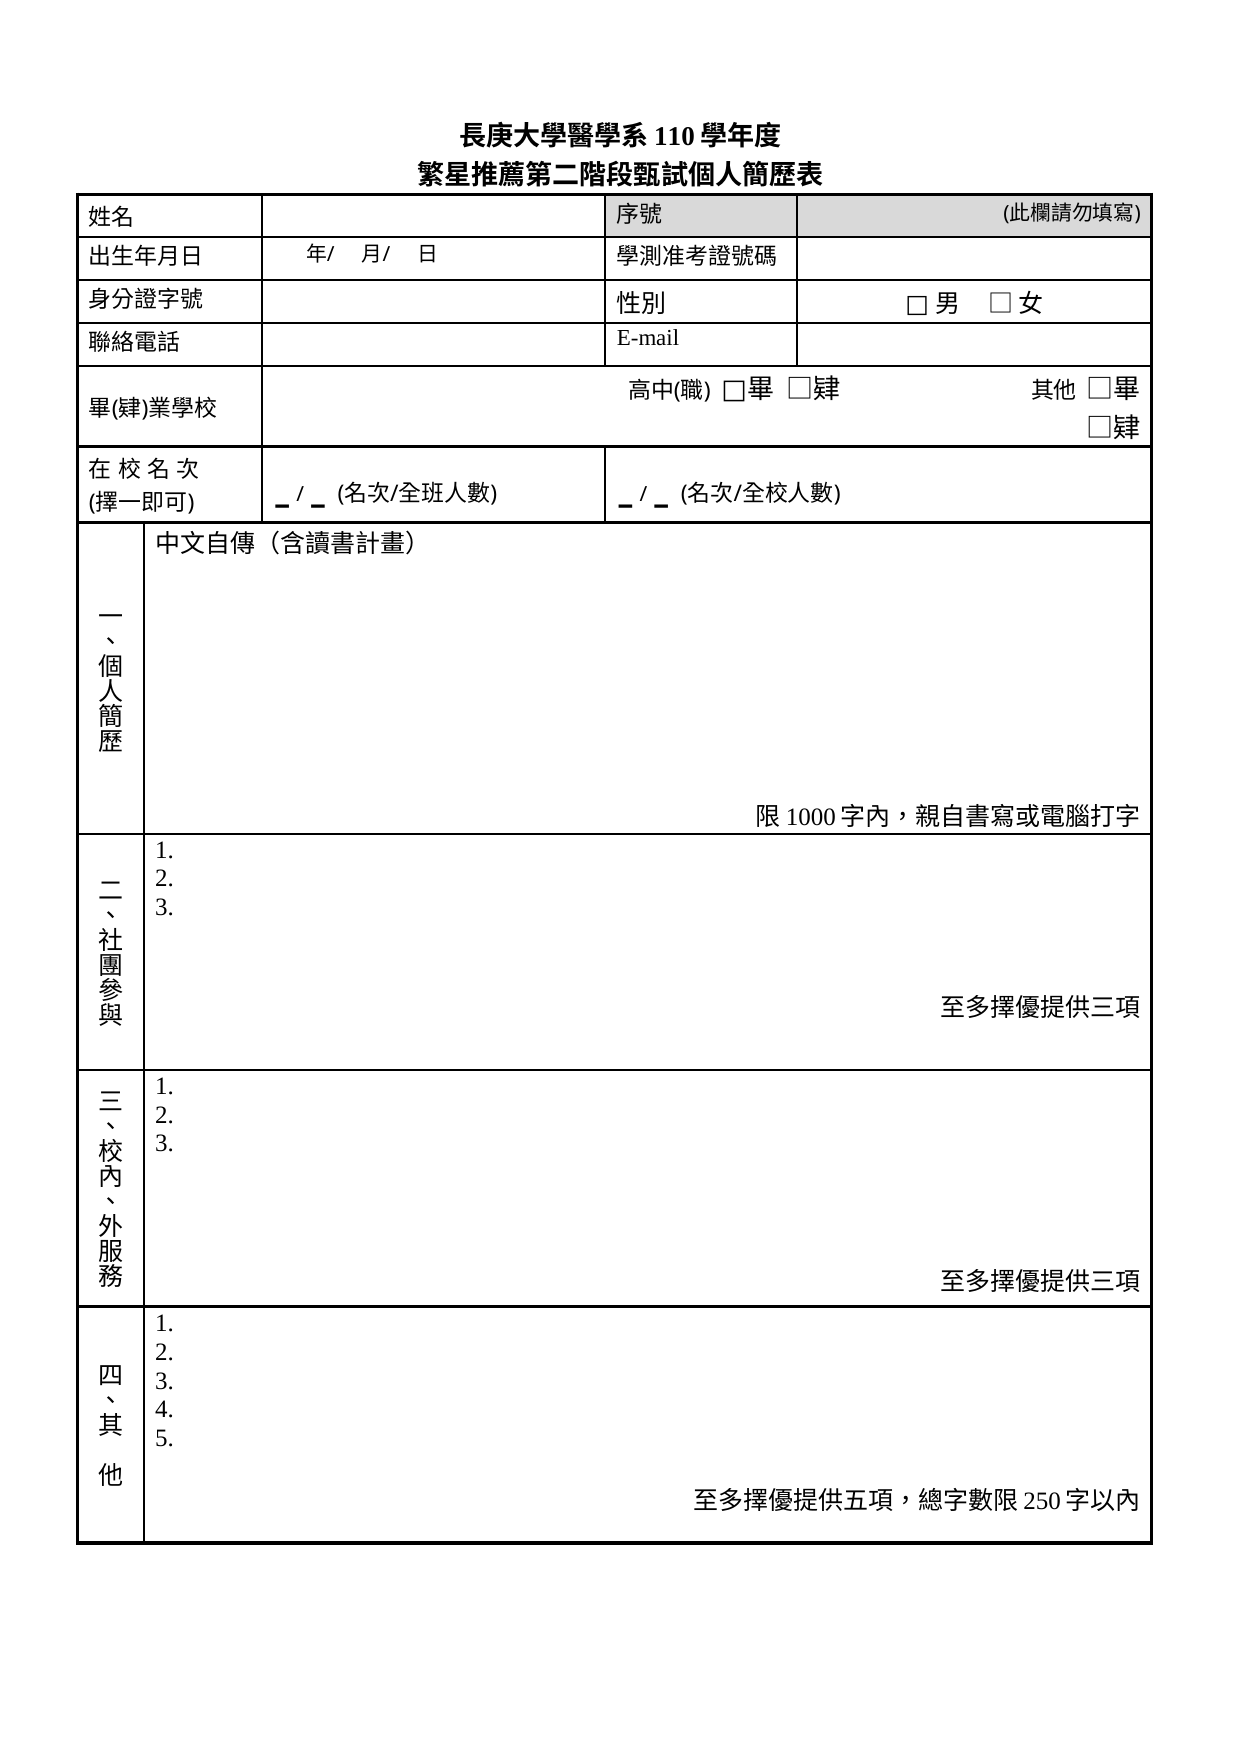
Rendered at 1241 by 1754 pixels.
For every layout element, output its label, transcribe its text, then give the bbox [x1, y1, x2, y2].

text 繁星推薦第二階段甄試個人簡歷表 [89, 153, 1152, 193]
table_cell E-mail [606, 324, 796, 365]
table_cell ˍ / ˍ (名次/全校人數) [606, 448, 1150, 521]
table_cell 二、社團參與 [79, 835, 143, 1069]
table_cell 1. 2. 3. 4. 5. 至多擇優提供五項，總字數限250字以內 [145, 1308, 1150, 1541]
table_cell 高中(職) □畢 □肄 其他 □畢 □肄 [263, 367, 1150, 445]
table_cell [263, 281, 604, 322]
table_cell ˍ / ˍ (名次/全班人數) [263, 448, 604, 521]
table_cell 四、其 他 [79, 1308, 143, 1541]
table_cell □ 男 □ 女 [798, 281, 1150, 322]
table_cell [798, 324, 1150, 365]
table_cell 畢(肄)業學校 [79, 367, 261, 445]
table_cell 一、個人簡歷 [79, 524, 143, 833]
table_cell 性別 [606, 281, 796, 322]
table_cell 身分證字號 [79, 281, 261, 322]
table_cell [263, 324, 604, 365]
table_cell 三、校內、外服務 [79, 1071, 143, 1305]
table_cell 年/ 月/ 日 [263, 238, 604, 279]
table_header (此欄請勿填寫) [798, 196, 1150, 236]
table_cell 1. 2. 3. 至多擇優提供三項 [145, 1071, 1150, 1305]
table_header 姓名 [79, 196, 261, 236]
table_header [263, 196, 604, 236]
table_cell 中文自傳（含讀書計畫） 限1000字內，親自書寫或電腦打字 [145, 524, 1150, 833]
table_cell 1. 2. 3. 至多擇優提供三項 [145, 835, 1150, 1069]
table_header 序號 [606, 196, 796, 236]
table_cell 學測准考證號碼 [606, 238, 796, 279]
table_cell [798, 238, 1150, 279]
table_cell 在校名次 (擇一即可) [79, 448, 261, 521]
text 長庚大學醫學系110學年度 [89, 114, 1152, 153]
table_cell 聯絡電話 [79, 324, 261, 365]
table_cell 出生年月日 [79, 238, 261, 279]
